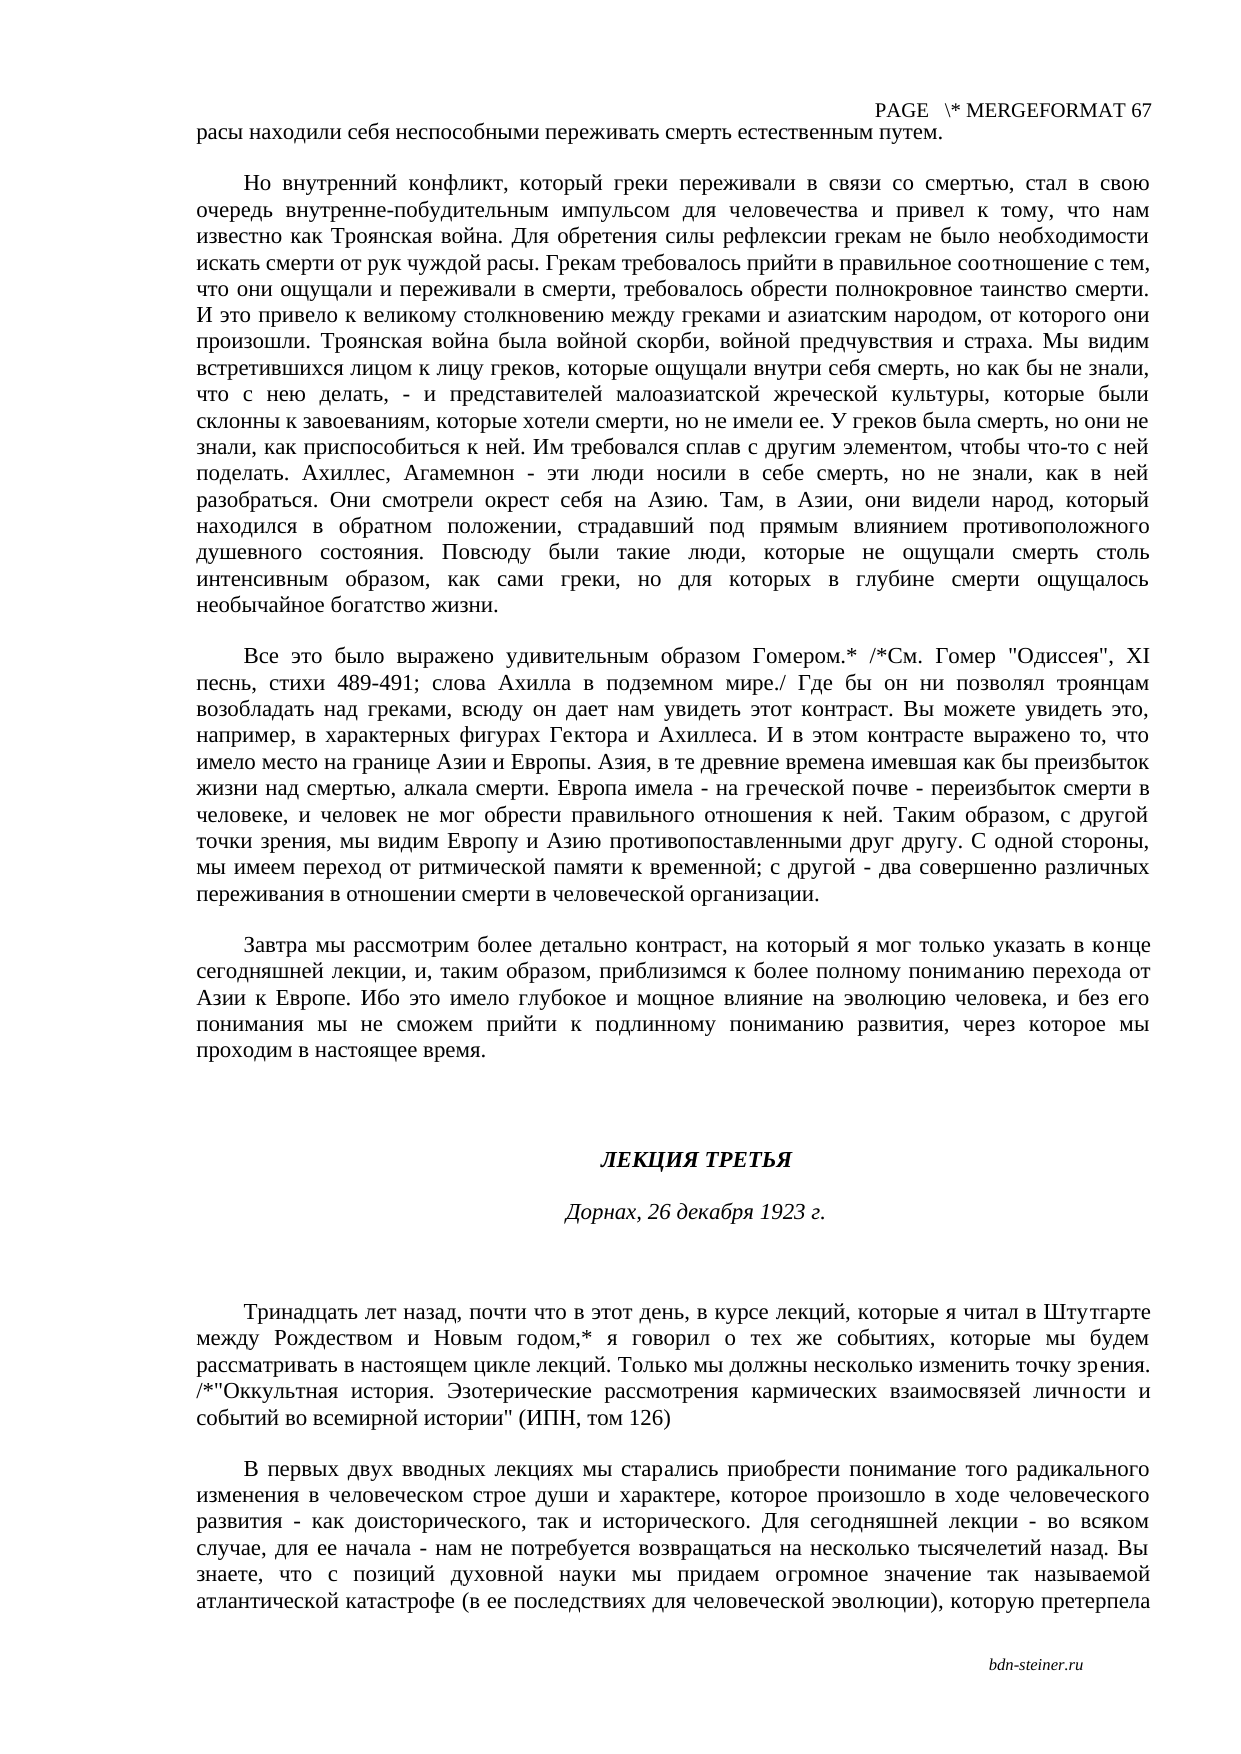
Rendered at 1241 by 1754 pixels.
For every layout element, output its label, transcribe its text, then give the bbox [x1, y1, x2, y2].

text Все это было выражено удивительным образом Гомером.* /*См. Гомер "Одиссея", XI песнь, стихи 489-491; слова Ахилла в подземном мире./ Где бы он ни позволял троянцам возобладать над греками, всюду он дает нам увидеть этот контраст. Вы можете увидеть это, например, в характерных фигурах Гектора и Ахиллеса. И в этом контрасте выражено то, что имело место на границе Азии и Европы. Азия, в те древние времена имевшая как бы преизбыток жизни над смертью, алкала смерти. Европа имела - на греческой почве - переизбыток смерти в человеке, и человек не мог обрести правильного отношения к ней. Таким образом, с другой точки зрения, мы видим Европу и Азию противопоставленными друг другу. С одной стороны, мы имеем переход от ритмической памяти к временной; с другой - два совершенно различных переживания в отношении смерти в человеческой организации. [196, 642, 1151, 906]
text Но внутренний конфликт, который греки переживали в связи со смертью, стал в свою очередь внутренне-побудительным импульсом для человечества и привел к тому, что нам известно как Троянская война. Для обретения силы рефлексии грекам не было необходимости искать смерти от рук чуждой расы. Грекам требовалось прийти в правильное соотношение с тем, что они ощущали и переживали в смерти, требовалось обрести полнокровное таинство смерти. И это привело к великому столкновению между греками и азиатским народом, от которого они произошли. Троянская война была войной скорби, войной предчувствия и страха. Мы видим встретившихся лицом к лицу греков, которые ощущали внутри себя смерть, но как бы не знали, что с нею делать, - и представителей малоазиатской жреческой культуры, которые были склонны к завоеваниям, которые хотели смерти, но не имели ее. У греков была смерть, но они не знали, как приспособиться к ней. Им требовался сплав с другим элементом, чтобы что-то с ней поделать. Ахиллес, Агамемнон - эти люди носили в себе смерть, но не знали, как в ней разобраться. Они смотрели окрест себя на Азию. Там, в Азии, они видели народ, который находился в обратном положении, страдавший под прямым влиянием противоположного душевного состояния. Повсюду были такие люди, которые не ощущали смерть столь интенсивным образом, как сами греки, но для которых в глубине смерти ощущалось необычайное богатство жизни. [196, 169, 1151, 617]
subtitle ЛЕКЦИЯ ТРЕТЬЯ [196, 1146, 1152, 1173]
text Дорнах, 26 декабря 1923 г. [196, 1198, 1151, 1224]
text Завтра мы рассмотрим более детально контраст, на который я мог только указать в конце сегодняшней лекции, и, таким образом, приблизимся к более полному пониманию перехода от Азии к Европе. Ибо это имело глубокое и мощное влияние на эволюцию человека, и без его понимания мы не сможем прийти к подлинному пониманию развития, через которое мы проходим в настоящее время. [196, 931, 1151, 1063]
text расы находили себя неспособными переживать смерть естественным путем. [196, 118, 1151, 144]
text В первых двух вводных лекциях мы старались приобрести понимание того радикального изменения в человеческом строе души и характере, которое произошло в ходе человеческого развития - как доисторического, так и исторического. Для сегодняшней лекции - во всяком случае, для ее начала - нам не потребуется возвращаться на несколько тысячелетий назад. Вы знаете, что с позиций духовной науки мы придаем огромное значение так называемой атлантической катастрофе (в ее последствиях для человеческой эволюции), которую претерпела [196, 1455, 1151, 1613]
text Тринадцать лет назад, почти что в этот день, в курсе лекций, которые я читал в Штутгарте между Рождеством и Новым годом,* я говорил о тех же событиях, которые мы будем рассматривать в настоящем цикле лекций. Только мы должны несколько изменить точку зрения. /*"Оккультная история. Эзотерические рассмотрения кармических взаимосвязей личности и событий во всемирной истории" (ИПН, том 126) [196, 1298, 1151, 1430]
